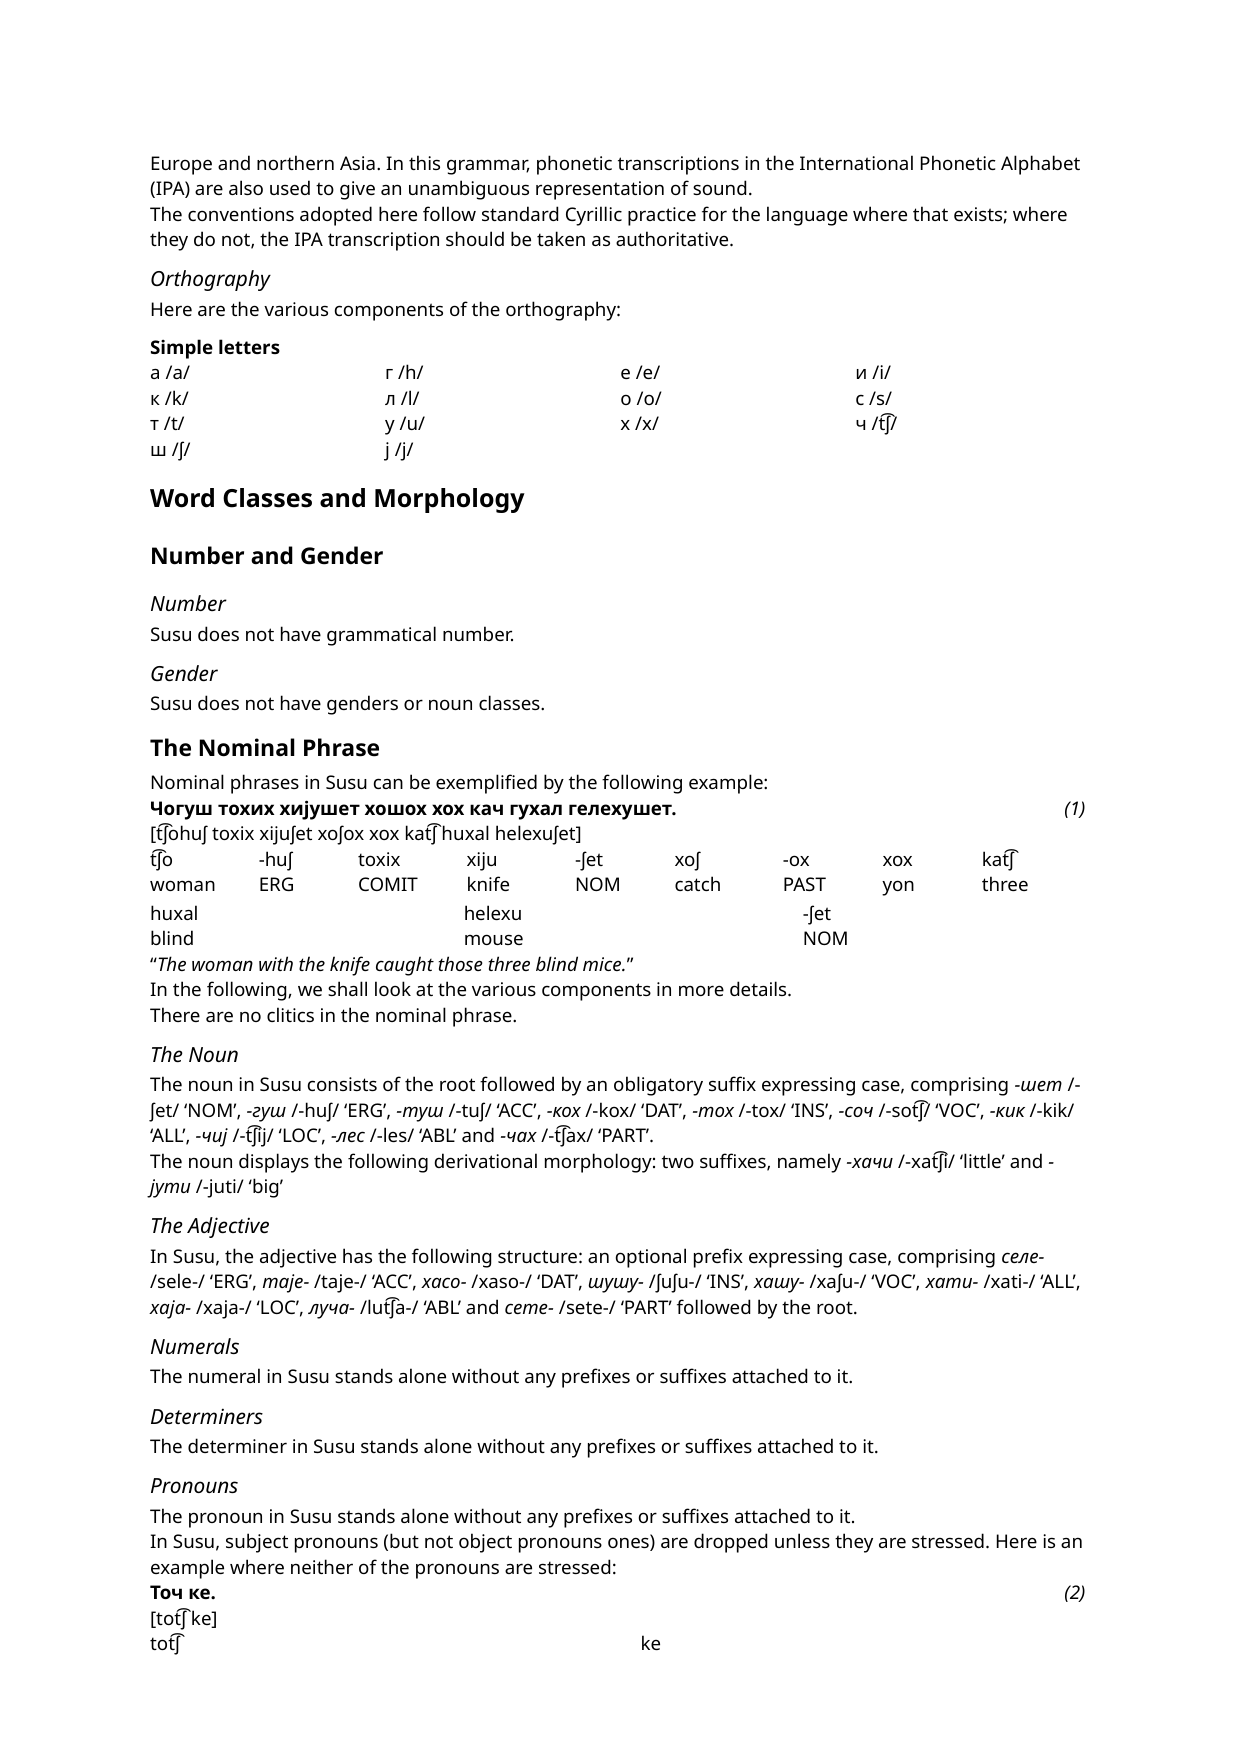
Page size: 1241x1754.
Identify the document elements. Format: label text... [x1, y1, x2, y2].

subtitle Numerals [150, 1332, 1090, 1361]
table_header -huʃ [259, 846, 358, 871]
text The noun in Susu consists of the root followed by an obligatory suffix expressing case, comprising -шет /-ʃet/ ‘NOM’, -гуш /-huʃ/ ‘ERG’, -туш /-tuʃ/ ‘ACC’, -кох /-kox/ ‘DAT’, -тох /-tox/ ‘INS’, -соч /-sot͡ʃ/ ‘VOC’, -кик /-kik/ ‘ALL’, -чиј /-t͡ʃij/ ‘LOC’, -лес /-les/ ‘ABL’ and -чах /-t͡ʃax/ ‘PART’. [150, 1071, 1090, 1148]
table_header г /h/ [385, 360, 620, 385]
subtitle Gender [150, 659, 1090, 688]
text The numeral in Susu stands alone without any prefixes or suffixes attached to it. [150, 1364, 1090, 1389]
subtitle The Noun [150, 1040, 1090, 1068]
table_header tot͡ʃ [150, 1631, 640, 1656]
text [tot͡ʃ ke] [150, 1605, 1090, 1631]
text Simple letters [150, 334, 1090, 360]
table_cell NOM [575, 871, 674, 897]
table_cell [620, 436, 855, 462]
text The conventions adopted here follow standard Cyrillic practice for the language where that exists; where they do not, the IPA transcription should be taken as authoritative. [150, 201, 1090, 252]
table_header helexu [464, 900, 803, 925]
table_header xox [882, 846, 982, 871]
table_cell COMIT [358, 871, 466, 897]
subtitle Pronouns [150, 1471, 1090, 1500]
table_header xiju [466, 846, 575, 871]
table_header kat͡ʃ [982, 846, 1090, 871]
table_cell к /k/ [150, 385, 385, 411]
text Susu does not have grammatical number. [150, 621, 1090, 647]
table_header -ʃet [803, 900, 1090, 925]
text The determiner in Susu stands alone without any prefixes or suffixes attached to it. [150, 1433, 1090, 1459]
table_cell х /x/ [620, 411, 855, 436]
table_cell ш /ʃ/ [150, 436, 385, 462]
text Точ ке. (2) [150, 1579, 1090, 1605]
table_header е /e/ [620, 360, 855, 385]
subtitle The Nominal Phrase [150, 732, 1090, 763]
text There are no clitics in the nominal phrase. [150, 1002, 1090, 1027]
table_cell mouse [464, 925, 803, 951]
table_cell woman [150, 871, 258, 897]
text Чогуш тохих хијушет хошох хох кач гухал гелехушет. (1) [150, 795, 1090, 820]
table_header huxal [150, 900, 463, 925]
table_cell three [982, 871, 1090, 897]
table_header xoʃ [674, 846, 783, 871]
subtitle The Adjective [150, 1212, 1090, 1240]
subtitle Number [150, 589, 1090, 618]
text Nominal phrases in Susu can be exemplified by the following example: [150, 769, 1090, 795]
table_header t͡ʃo [150, 846, 258, 871]
table_cell ERG [259, 871, 358, 897]
table_header и /i/ [855, 360, 1090, 385]
text In Susu, subject pronouns (but not object pronouns ones) are dropped unless they are stressed. Here is an example where neither of the pronouns are stressed: [150, 1528, 1090, 1579]
subtitle Word Classes and Morphology [150, 481, 1090, 514]
text In Susu, the adjective has the following structure: an optional prefix expressing case, comprising селе- /sele-/ ‘ERG’, таје- /taje-/ ‘ACC’, хасо- /xaso-/ ‘DAT’, шушу- /ʃuʃu-/ ‘INS’, хашу- /xaʃu-/ ‘VOC’, хати- /xati-/ ‘ALL’, хаја- /xaja-/ ‘LOC’, луча- /lut͡ʃa-/ ‘ABL’ and сете- /sete-/ ‘PART’ followed by the root. [150, 1243, 1090, 1320]
table_cell knife [466, 871, 575, 897]
table_cell у /u/ [385, 411, 620, 436]
table_header toxix [358, 846, 466, 871]
text Europe and northern Asia. In this grammar, phonetic transcriptions in the International Phonetic Alphabet (IPA) are also used to give an unambiguous representation of sound. [150, 150, 1090, 201]
table_cell yon [882, 871, 982, 897]
table_cell с /s/ [855, 385, 1090, 411]
table_cell о /o/ [620, 385, 855, 411]
text Susu does not have genders or noun classes. [150, 691, 1090, 716]
table_header а /a/ [150, 360, 385, 385]
text In the following, we shall look at the various components in more details. [150, 976, 1090, 1002]
table_cell blind [150, 925, 463, 951]
table_cell л /l/ [385, 385, 620, 411]
table_header -ʃet [575, 846, 674, 871]
subtitle Number and Gender [150, 539, 1090, 571]
text [t͡ʃohuʃ toxix xijuʃet xoʃox xox kat͡ʃ huxal helexuʃet] [150, 820, 1090, 846]
subtitle Determiners [150, 1402, 1090, 1430]
table_cell PAST [783, 871, 882, 897]
text “The woman with the knife caught those three blind mice.” [150, 951, 1090, 976]
table_cell NOM [803, 925, 1090, 951]
text The noun displays the following derivational morphology: two suffixes, namely -хачи /-xat͡ʃi/ ‘little’ and -јути /-juti/ ‘big’ [150, 1148, 1090, 1199]
table_cell т /t/ [150, 411, 385, 436]
text Here are the various components of the orthography: [150, 296, 1090, 322]
subtitle Orthography [150, 264, 1090, 293]
table_cell catch [674, 871, 783, 897]
table_cell [855, 436, 1090, 462]
table_header ke [640, 1631, 1090, 1656]
table_cell ј /j/ [385, 436, 620, 462]
table_header -ox [783, 846, 882, 871]
table_cell ч /t͡ʃ/ [855, 411, 1090, 436]
text The pronoun in Susu stands alone without any prefixes or suffixes attached to it. [150, 1503, 1090, 1528]
